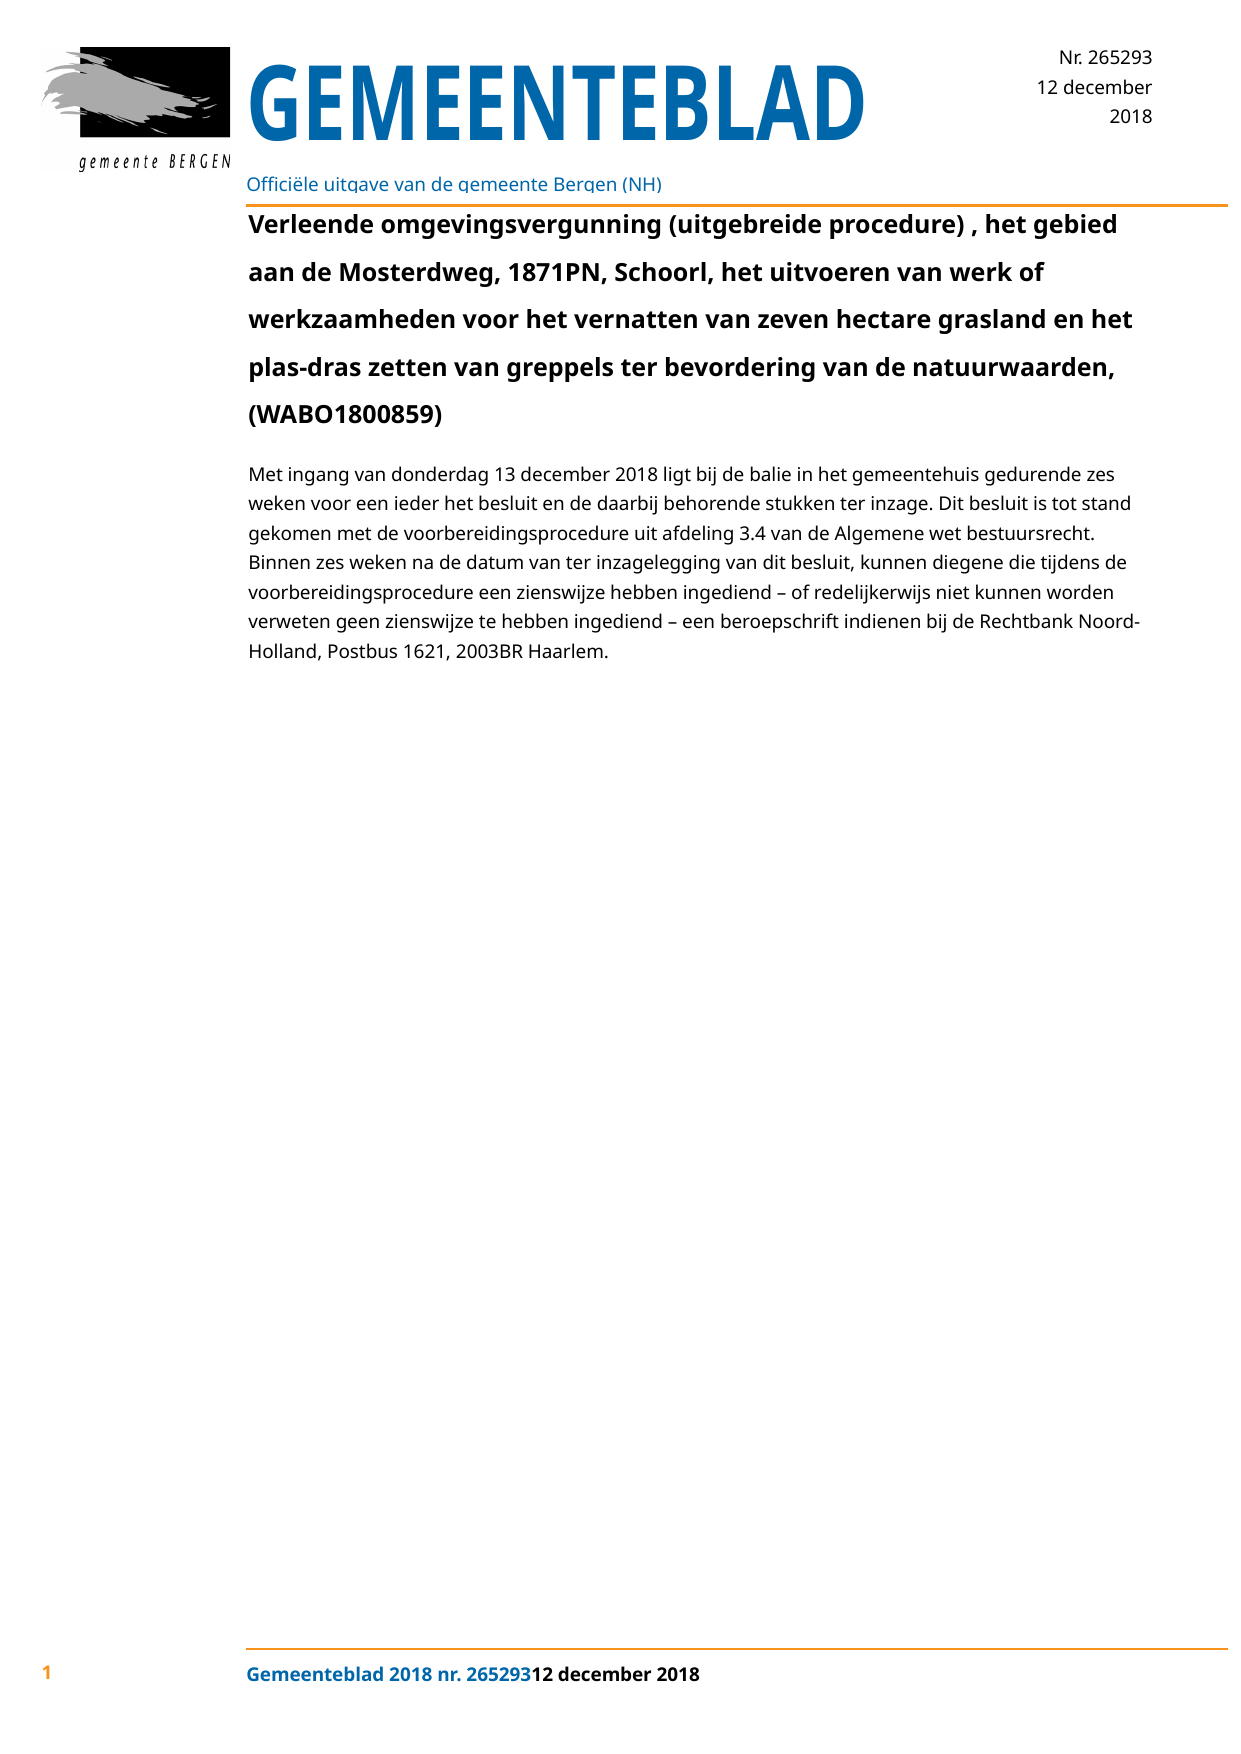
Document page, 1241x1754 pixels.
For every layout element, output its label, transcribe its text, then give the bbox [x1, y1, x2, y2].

text Verleende omgevingsvergunning (uitgebreide procedure) , het gebied aan de Mosterdweg, 1871PN, Schoorl, het uitvoeren van werk of werkzaamheden voor het vernatten van zeven hectare grasland en het plas-dras zetten van greppels ter bevordering van de natuurwaarden, (WABO1800859) [248, 207, 1152, 431]
picture [41, 47, 231, 172]
text Met ingang van donderdag 13 december 2018 ligt bij de balie in het gemeentehuis gedurende zes weken voor een ieder het besluit en de daarbij behorende stukken ter inzage. Dit besluit is tot stand gekomen met de voorbereidingsprocedure uit afdeling 3.4 van de Algemene wet bestuursrecht. Binnen zes weken na de datum van ter inzagelegging van dit besluit, kunnen diegene die tijdens de voorbereidingsprocedure een zienswijze hebben ingediend – of redelijkerwijs niet kunnen worden verweten geen zienswijze te hebben ingediend – een beroepschrift indienen bij de Rechtbank Noord-Holland, Postbus 1621, 2003BR Haarlem. [248, 461, 1152, 664]
